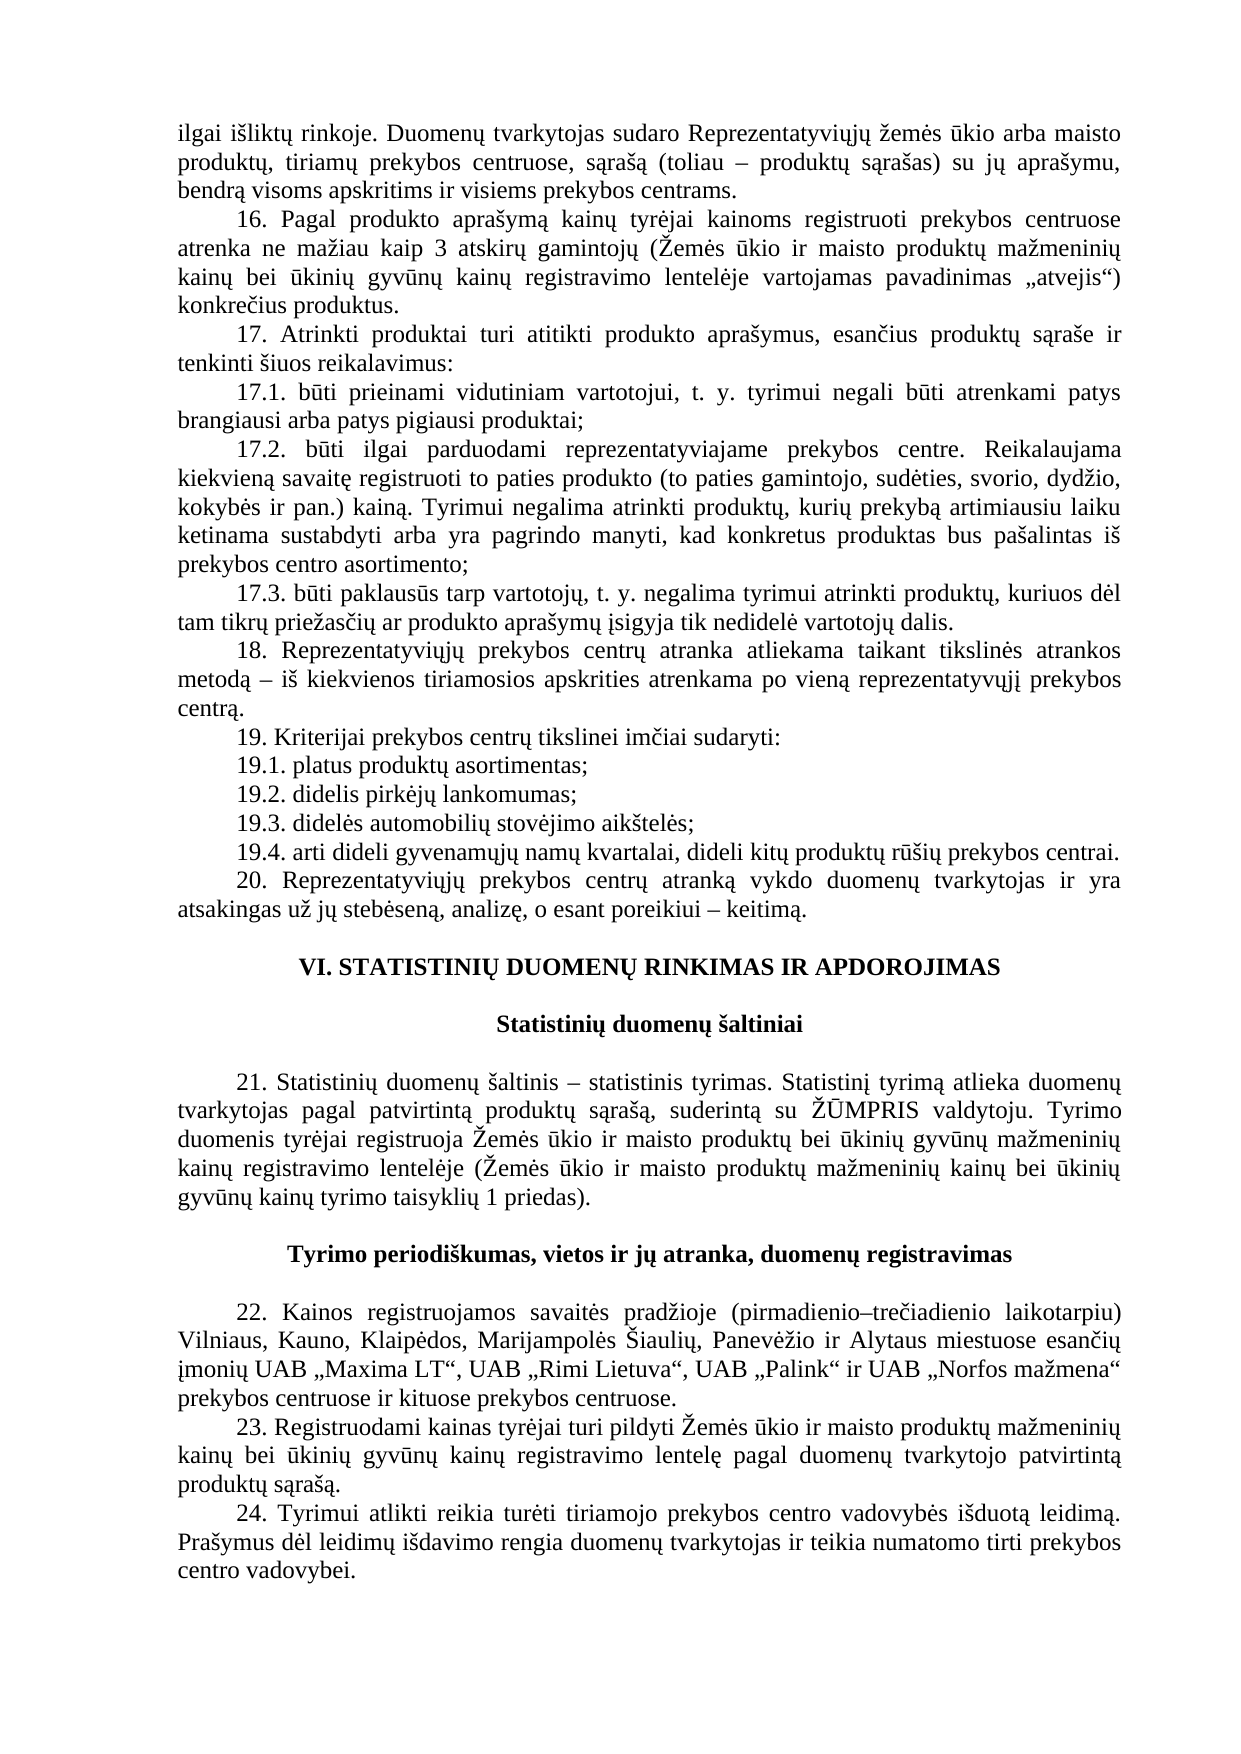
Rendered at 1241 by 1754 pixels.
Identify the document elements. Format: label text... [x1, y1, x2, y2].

text 24. Tyrimui atlikti reikia turėti tiriamojo prekybos centro vadovybės išduotą leidimą. Prašymus dėl leidimų išdavimo rengia duomenų tvarkytojas ir teikia numatomo tirti prekybos centro vadovybei. [177, 1498, 1122, 1584]
text 17.1. būti prieinami vidutiniam vartotojui, t. y. tyrimui negali būti atrenkami patys brangiausi arba patys pigiausi produktai; [177, 377, 1122, 434]
text 17. Atrinkti produktai turi atitikti produkto aprašymus, esančius produktų sąraše ir tenkinti šiuos reikalavimus: [177, 319, 1122, 377]
text 19.1. platus produktų asortimentas; [177, 751, 1122, 779]
text 22. Kainos registruojamos savaitės pradžioje (pirmadienio–trečiadienio laikotarpiu) Vilniaus, Kauno, Klaipėdos, Marijampolės Šiaulių, Panevėžio ir Alytaus miestuose esančių įmonių UAB „Maxima LT“, UAB „Rimi Lietuva“, UAB „Palink“ ir UAB „Norfos mažmena“ prekybos centruose ir kituose prekybos centruose. [177, 1297, 1122, 1412]
text 19.4. arti dideli gyvenamųjų namų kvartalai, dideli kitų produktų rūšių prekybos centrai. [177, 837, 1122, 866]
text 16. Pagal produkto aprašymą kainų tyrėjai kainoms registruoti prekybos centruose atrenka ne mažiau kaip 3 atskirų gamintojų (Žemės ūkio ir maisto produktų mažmeninių kainų bei ūkinių gyvūnų kainų registravimo lentelėje vartojamas pavadinimas „atvejis“) konkrečius produktus. [177, 204, 1122, 319]
text 19.2. didelis pirkėjų lankomumas; [177, 779, 1122, 808]
text 19. Kriterijai prekybos centrų tikslinei imčiai sudaryti: [177, 722, 1122, 751]
text 17.2. būti ilgai parduodami reprezentatyviajame prekybos centre. Reikalaujama kiekvieną savaitę registruoti to paties produkto (to paties gamintojo, sudėties, svorio, dydžio, kokybės ir pan.) kainą. Tyrimui negalima atrinkti produktų, kurių prekybą artimiausiu laiku ketinama sustabdyti arba yra pagrindo manyti, kad konkretus produktas bus pašalintas iš prekybos centro asortimento; [177, 434, 1122, 578]
text 17.3. būti paklausūs tarp vartotojų, t. y. negalima tyrimui atrinkti produktų, kuriuos dėl tam tikrų priežasčių ar produkto aprašymų įsigyja tik nedidelė vartotojų dalis. [177, 578, 1122, 636]
text VI. STATISTINIŲ DUOMENŲ RINKIMAS IR APDOROJIMAS [177, 952, 1122, 981]
text Tyrimo periodiškumas, vietos ir jų atranka, duomenų registravimas [177, 1239, 1122, 1268]
text Statistinių duomenų šaltiniai [177, 1009, 1122, 1038]
text 19.3. didelės automobilių stovėjimo aikštelės; [177, 808, 1122, 837]
text 23. Registruodami kainas tyrėjai turi pildyti Žemės ūkio ir maisto produktų mažmeninių kainų bei ūkinių gyvūnų kainų registravimo lentelę pagal duomenų tvarkytojo patvirtintą produktų sąrašą. [177, 1412, 1122, 1498]
text 20. Reprezentatyviųjų prekybos centrų atranką vykdo duomenų tvarkytojas ir yra atsakingas už jų stebėseną, analizę, o esant poreikiui – keitimą. [177, 866, 1122, 923]
text 21. Statistinių duomenų šaltinis – statistinis tyrimas. Statistinį tyrimą atlieka duomenų tvarkytojas pagal patvirtintą produktų sąrašą, suderintą su ŽŪMPRIS valdytoju. Tyrimo duomenis tyrėjai registruoja Žemės ūkio ir maisto produktų bei ūkinių gyvūnų mažmeninių kainų registravimo lentelėje (Žemės ūkio ir maisto produktų mažmeninių kainų bei ūkinių gyvūnų kainų tyrimo taisyklių 1 priedas). [177, 1067, 1122, 1211]
text 18. Reprezentatyviųjų prekybos centrų atranka atliekama taikant tikslinės atrankos metodą – iš kiekvienos tiriamosios apskrities atrenkama po vieną reprezentatyvųjį prekybos centrą. [177, 636, 1122, 722]
text ilgai išliktų rinkoje. Duomenų tvarkytojas sudaro Reprezentatyviųjų žemės ūkio arba maisto produktų, tiriamų prekybos centruose, sąrašą (toliau – produktų sąrašas) su jų aprašymu, bendrą visoms apskritims ir visiems prekybos centrams. [177, 118, 1122, 204]
